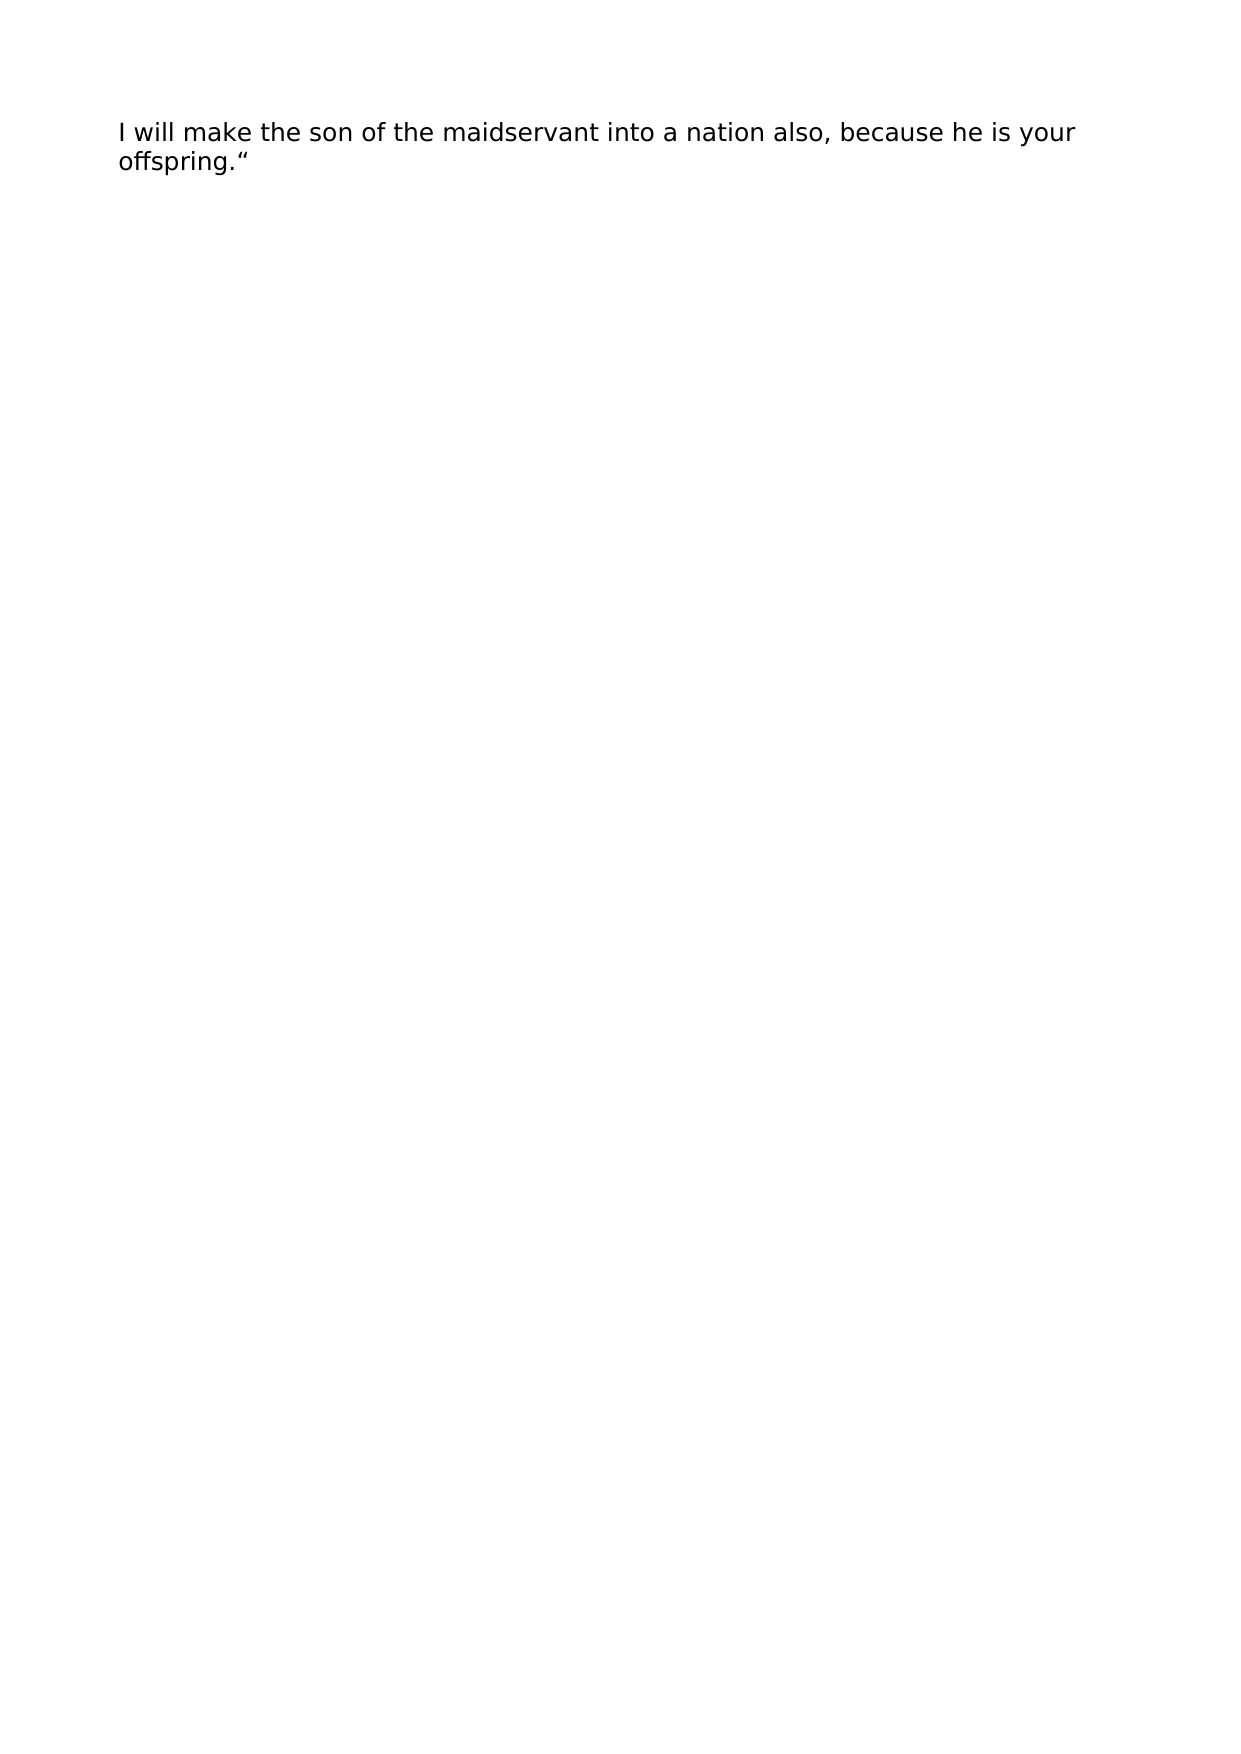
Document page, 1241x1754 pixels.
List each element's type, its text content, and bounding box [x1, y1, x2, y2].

text I will make the son of the maidservant into a nation also, because he is your offspring.“ [118, 118, 1122, 176]
